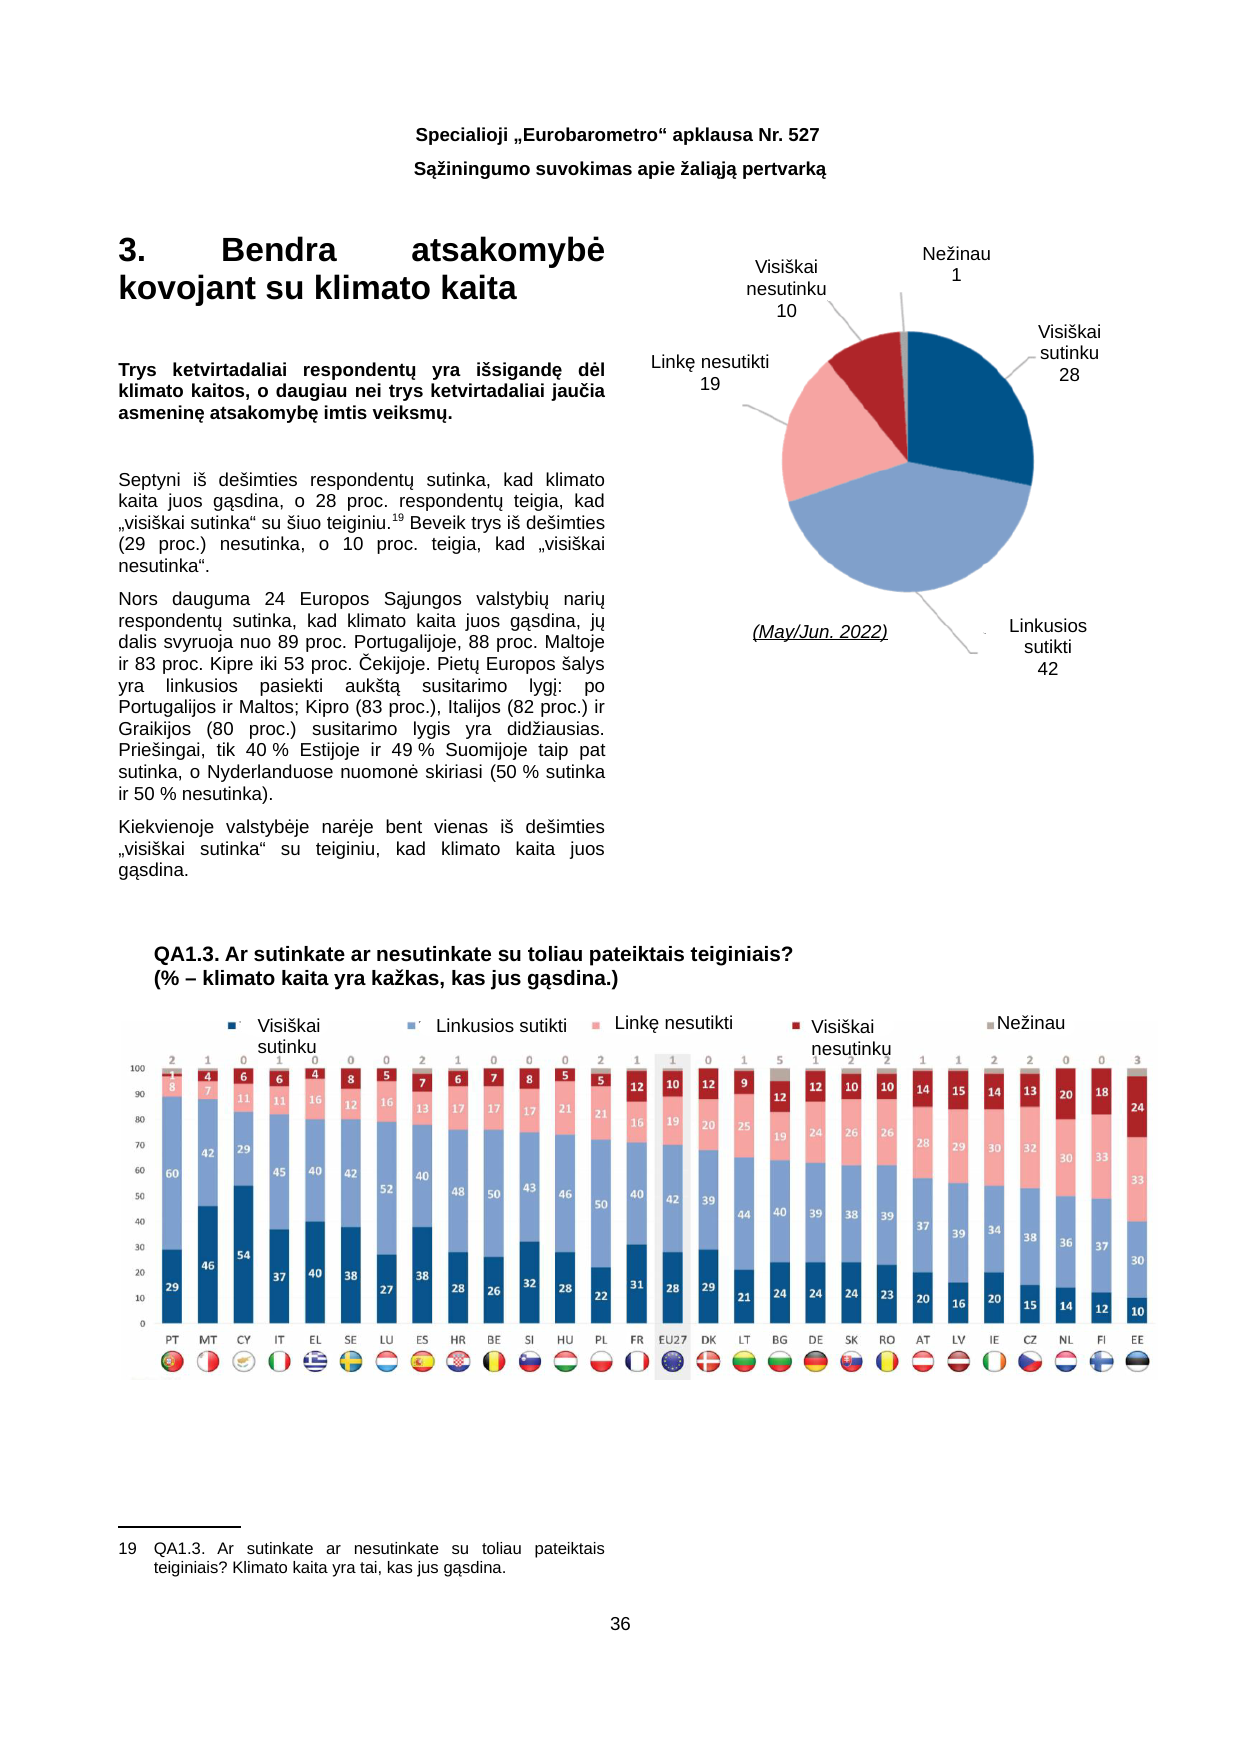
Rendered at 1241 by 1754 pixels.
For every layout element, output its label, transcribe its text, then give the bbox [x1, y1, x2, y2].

text QA1.3. Ar sutinkate ar nesutinkate su toliau pateiktais teiginiais? Klimato kaita yra tai, kas jus gąsdina. [118, 1538, 605, 1577]
text Septyni iš dešimties respondentų sutinka, kad klimato kaita juos gąsdina, o 28 proc. respondentų teigia, kad „visiškai sutinka“ su šiuo teiginiu. Beveik trys iš dešimties (29 proc.) nesutinka, o 10 proc. teigia, kad „visiškai nesutinka“. [118, 468, 605, 576]
picture [813, 1021, 821, 1031]
subtitle 3. Bendra atsakomybė kovojant su klimato kaita [118, 229, 605, 307]
picture [551, 1021, 559, 1026]
picture [729, 286, 1042, 656]
picture [121, 1021, 1158, 1380]
text Nors dauguma 24 Europos Sąjungos valstybių narių respondentų sutinka, kad klimato kaita juos gąsdina, jų dalis svyruoja nuo 89 proc. Portugalijoje, 88 proc. Maltoje ir 83 proc. Kipre iki 53 proc. Čekijoje. Pietų Europos šalys yra linkusios pasiekti aukštą susitarimo lygį: po Portugalijos ir Maltos; Kipro (83 proc.), Italijos (82 proc.) ir Graikijos (80 proc.) susitarimo lygis yra didžiausias. Priešingai, tik 40 % Estijoje ir 49 % Suomijoje taip pat sutinka, o Nyderlanduose nuomonė skiriasi (50 % sutinka ir 50 % nesutinka). [118, 588, 605, 804]
text Trys ketvirtadaliai respondentų yra išsigandę dėl klimato kaitos, o daugiau nei trys ketvirtadaliai jaučia asmeninę atsakomybę imtis veiksmų. [118, 358, 605, 423]
text Kiekvienoje valstybėje narėje bent vienas iš dešimties „visiškai sutinka“ su teiginiu, kad klimato kaita juos gąsdina. [118, 816, 605, 880]
picture [260, 1021, 267, 1030]
